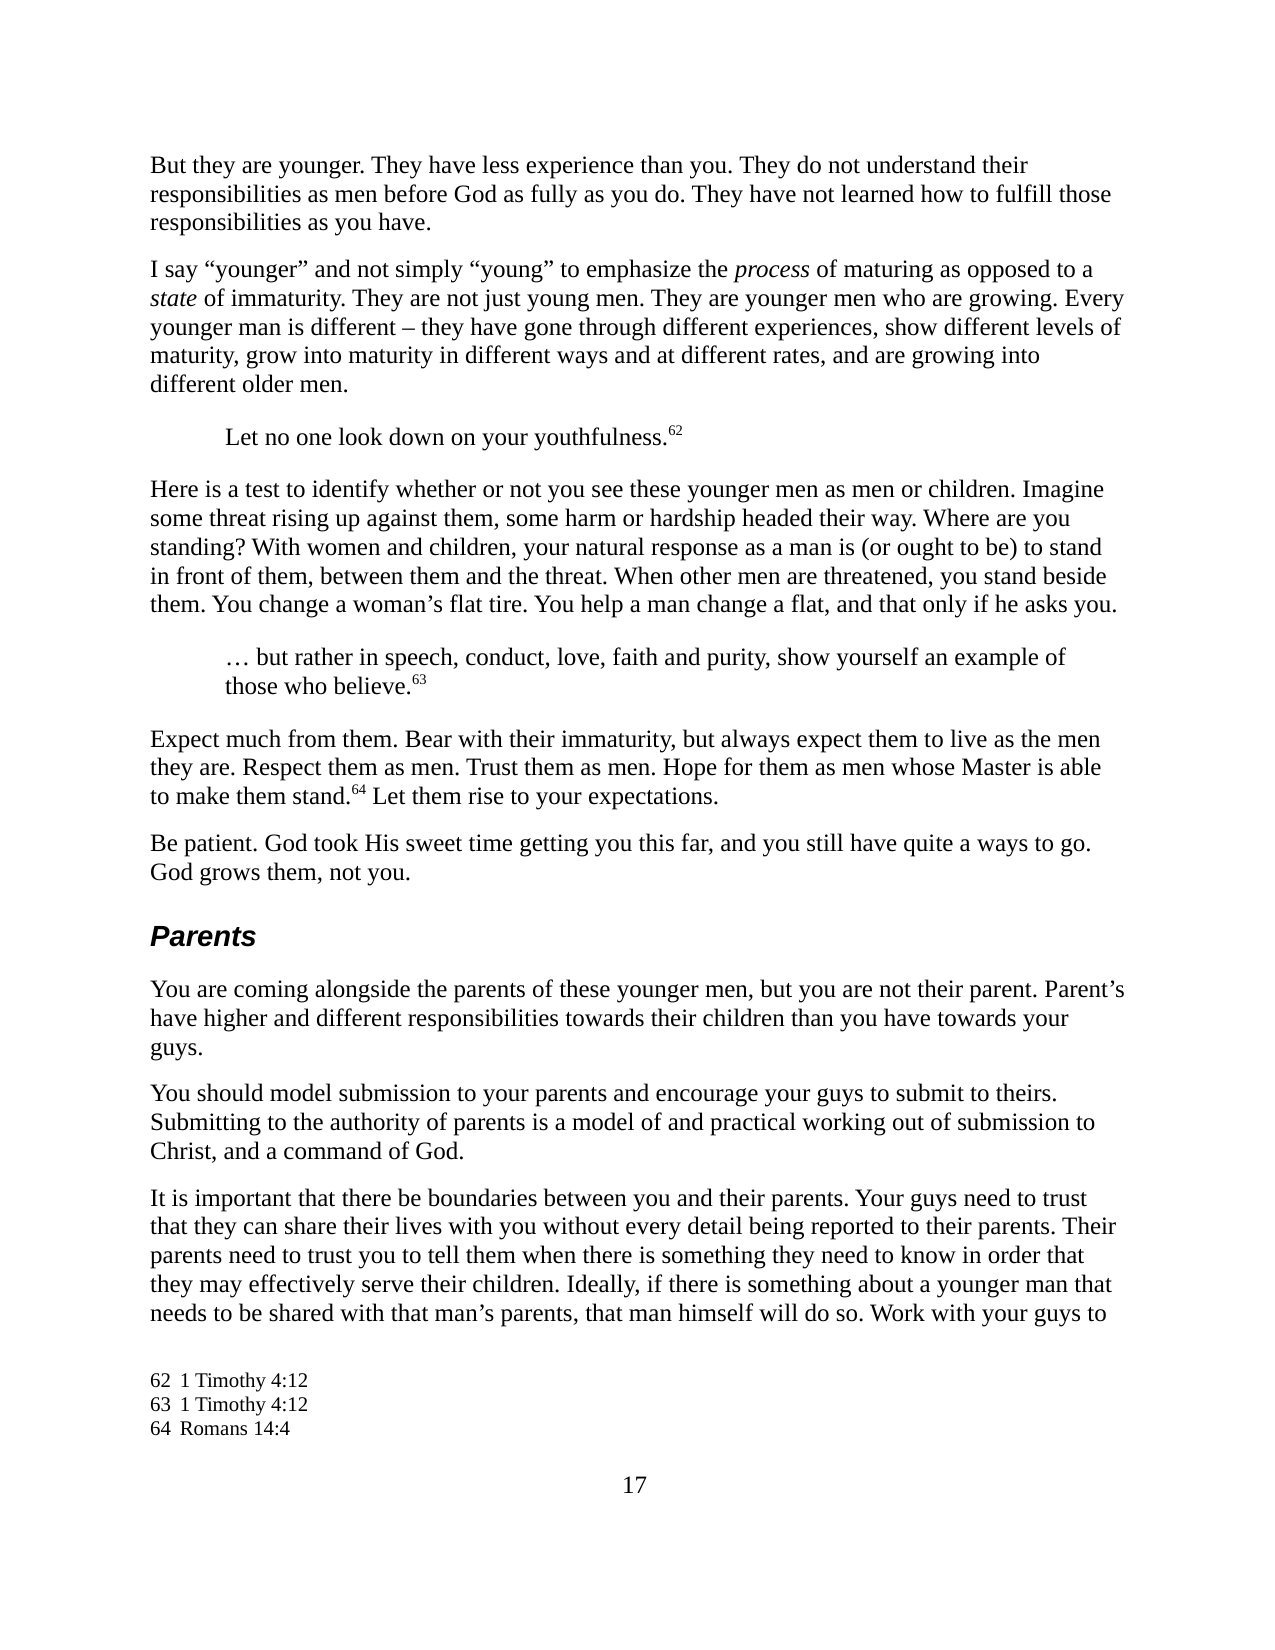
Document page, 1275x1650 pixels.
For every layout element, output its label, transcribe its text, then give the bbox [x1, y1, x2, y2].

text You are coming alongside the parents of these younger men, but you are not their parent. Parent’s have higher and different responsibilities towards their children than you have towards your guys. [150, 974, 1125, 1061]
text Expect much from them. Bear with their immaturity, but always expect them to live as the men they are. Respect them as men. Trust them as men. Hope for them as men whose Master is able to make them stand. Let them rise to your expectations. [150, 724, 1125, 810]
text Be patient. God took His sweet time getting you this far, and you still have quite a ways to go. God grows them, not you. [150, 828, 1125, 885]
text It is important that there be boundaries between you and their parents. Your guys need to trust that they can share their lives with you without every detail being reported to their parents. Their parents need to trust you to tell them when there is something they need to know in order that they may effectively serve their children. Ideally, if there is something about a younger man that needs to be shared with that man’s parents, that man himself will do so. Work with your guys to [150, 1183, 1125, 1326]
subtitle Parents [150, 919, 1125, 953]
text 1 Timothy 4:12 [150, 1392, 1125, 1416]
text Romans 14:4 [150, 1416, 1125, 1440]
text You should model submission to your parents and encourage your guys to submit to theirs. Submitting to the authority of parents is a model of and practical working out of submission to Christ, and a command of God. [150, 1078, 1125, 1165]
text Let no one look down on your youthfulness. [225, 422, 1125, 451]
text But they are younger. They have less experience than you. They do not understand their responsibilities as men before God as fully as you do. They have not learned how to fulfill those responsibilities as you have. [150, 150, 1125, 236]
text … but rather in speech, conduct, love, faith and purity, show yourself an example of those who believe. [225, 642, 1125, 700]
text Here is a test to identify whether or not you see these younger men as men or children. Imagine some threat rising up against them, some harm or hardship headed their way. Where are you standing? With women and children, your natural response as a man is (or ought to be) to stand in front of them, between them and the threat. When other men are threatened, you stand beside them. You change a woman’s flat tire. You help a man change a flat, and that only if he asks you. [150, 474, 1125, 618]
text 1 Timothy 4:12 [150, 1368, 1125, 1392]
text I say “younger” and not simply “young” to emphasize the process of maturing as opposed to a state of immaturity. They are not just young men. They are younger men who are growing. Every younger man is different – they have gone through different experiences, show different levels of maturity, grow into maturity in different ways and at different rates, and are growing into different older men. [150, 254, 1125, 398]
